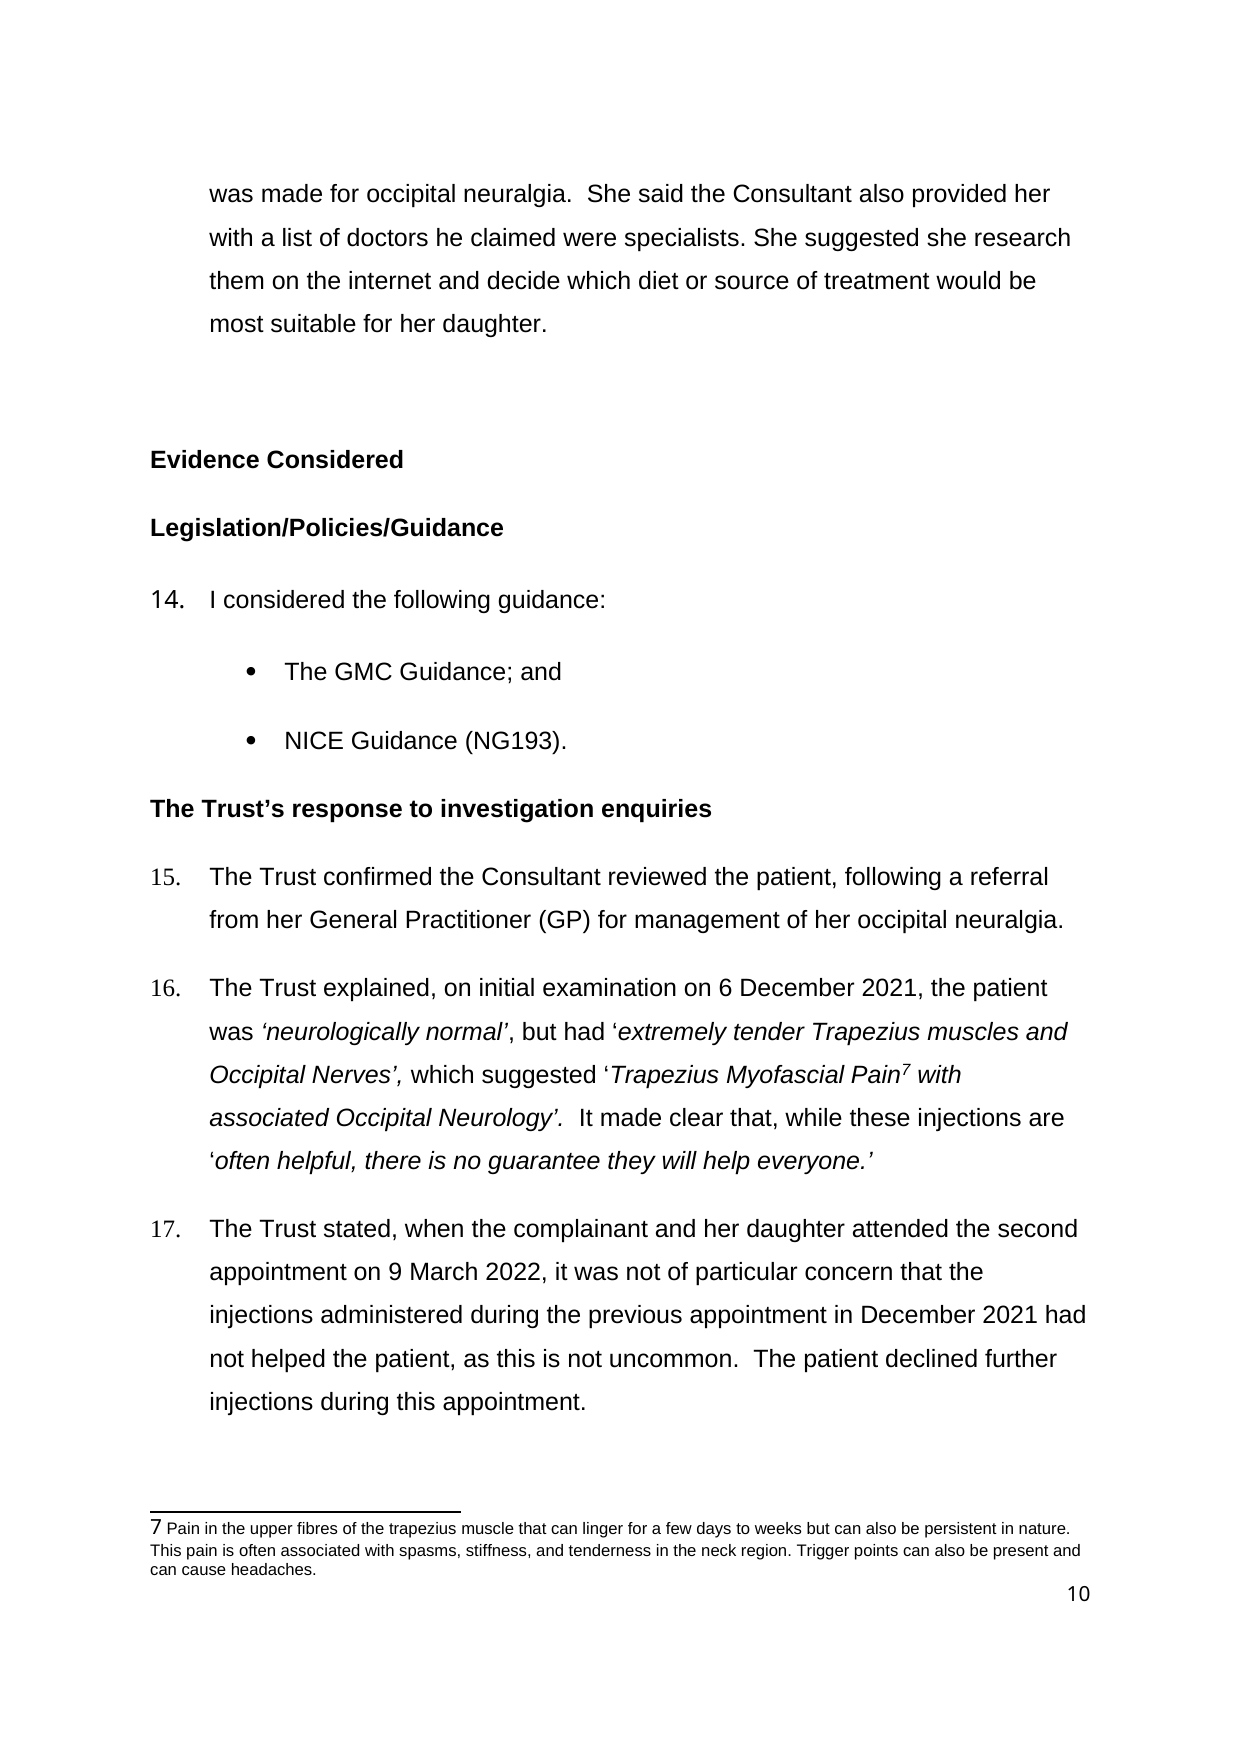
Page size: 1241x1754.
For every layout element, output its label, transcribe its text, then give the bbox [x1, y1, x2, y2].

list Pain in the upper fibres of the trapezius muscle that can linger for a few days to weeks but can also be persistent in nature. This pain is often associated with spasms, stiffness, and tenderness in the neck region. Trigger points can also be present and can cause headaches. [150, 1512, 1090, 1579]
list The Trust stated, when the complainant and her daughter attended the second appointment on 9 March 2022, it was not of particular concern that the injections administered during the previous appointment in December 2021 had not helped the patient, as this is not uncommon. The patient declined further injections during this appointment. [150, 1214, 1090, 1415]
list The Trust explained, on initial examination on 6 December 2021, the patient was ‘neurologically normal’, but had ‘extremely tender Trapezius muscles and Occipital Nerves’, which suggested ‘Trapezius Myofascial Pain with associated Occipital Neurology’. It made clear that, while these injections are ‘often helpful, there is no guarantee they will help everyone.’ [150, 973, 1090, 1175]
text The Trust’s response to investigation enquiries [150, 794, 1090, 823]
list The GMC Guidance; and [247, 657, 1090, 686]
text Evidence Considered [150, 445, 1090, 474]
list was made for occipital neuralgia. She said the Consultant also provided her with a list of doctors he claimed were specialists. She suggested she research them on the internet and decide which diet or source of treatment would be most suitable for her daughter. [209, 179, 1090, 338]
list I considered the following guidance: [150, 581, 1090, 615]
list The Trust confirmed the Consultant reviewed the patient, following a referral from her General Practitioner (GP) for management of her occipital neuralgia. [150, 862, 1090, 934]
list NICE Guidance (NG193). [247, 726, 1090, 754]
text Legislation/Policies/Guidance [150, 513, 1090, 542]
